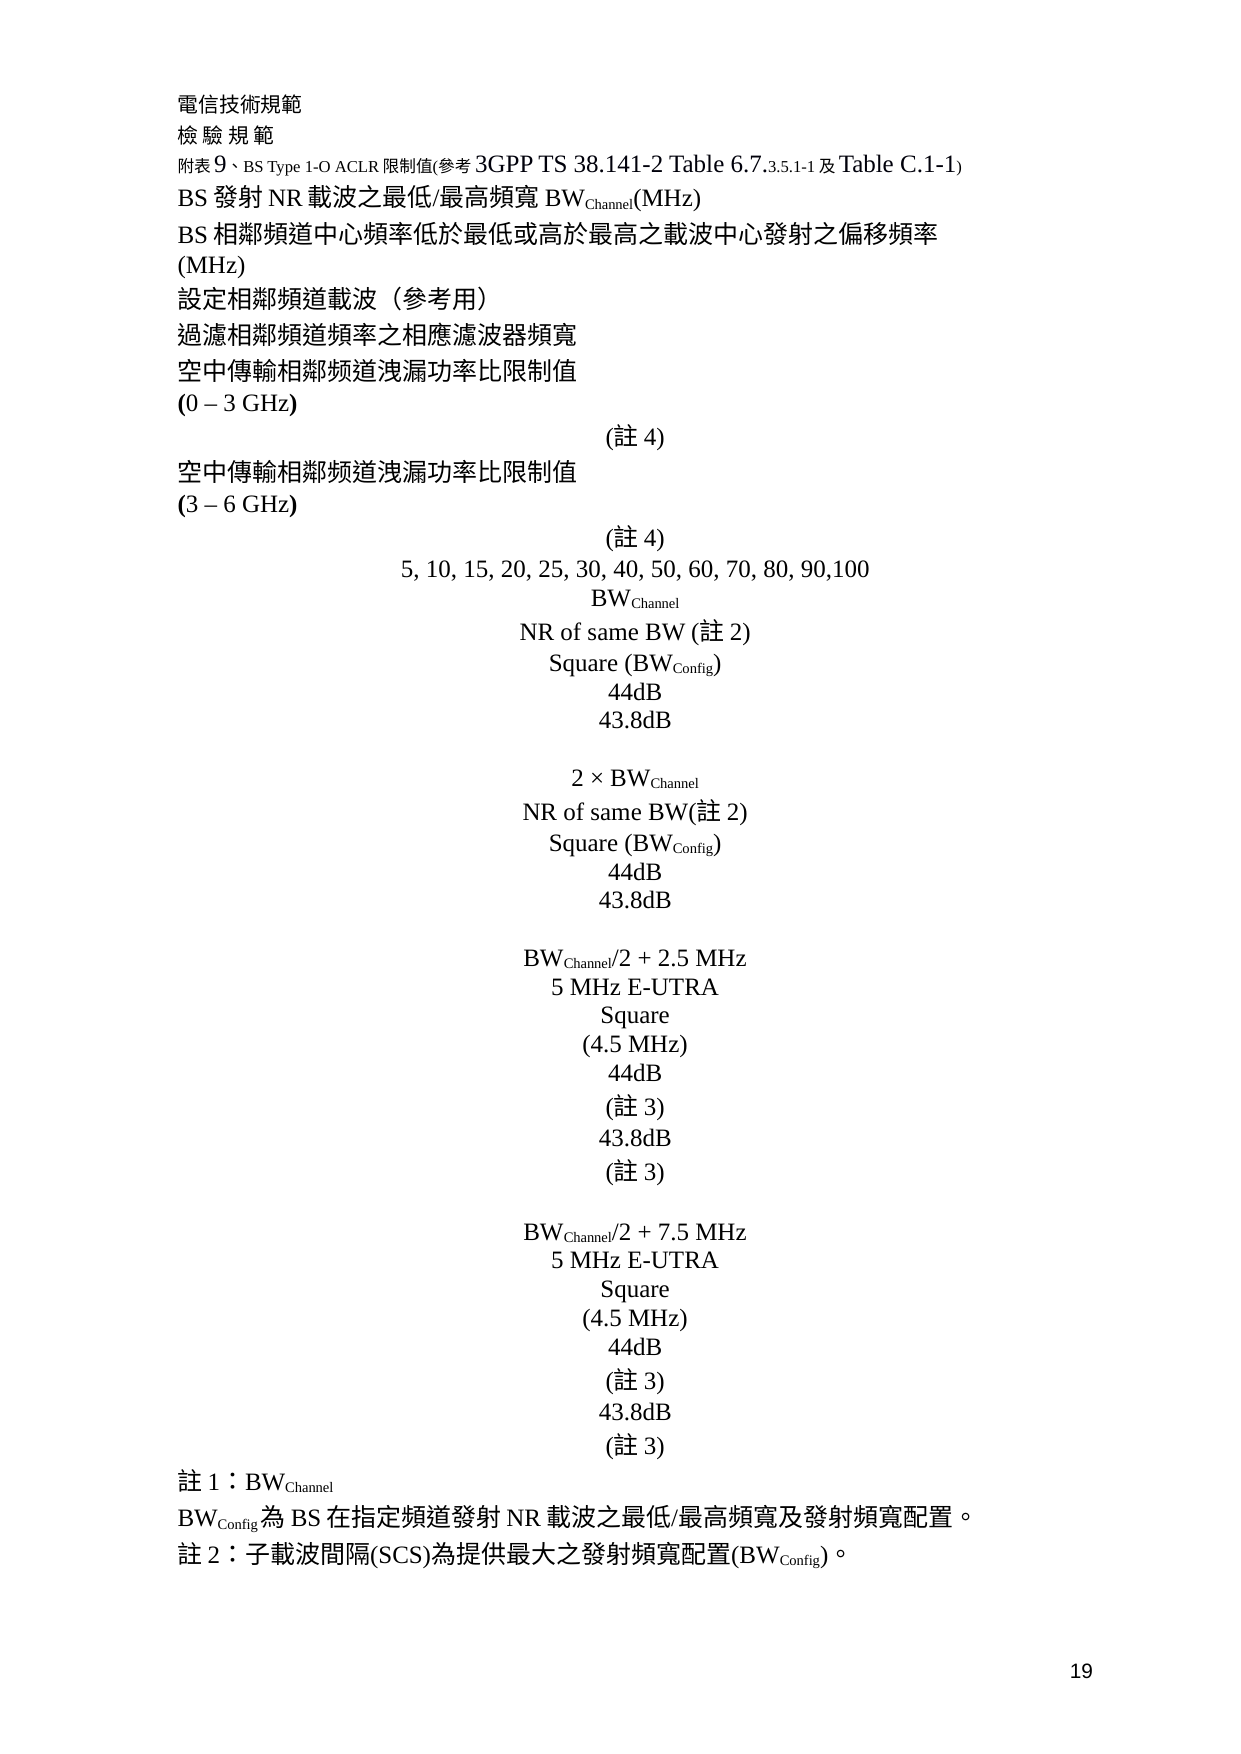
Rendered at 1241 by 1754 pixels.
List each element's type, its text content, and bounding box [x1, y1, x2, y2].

text 5 MHz E-UTRA [177, 1245, 1092, 1274]
text (註3) [177, 1425, 1092, 1462]
text BS相鄰頻道中心頻率低於最低或高於最高之載波中心發射之偏移頻率 [177, 214, 1092, 250]
text 空中傳輸相鄰频道洩漏功率比限制值 [177, 453, 1092, 489]
text 44dB [177, 1332, 1092, 1360]
text (4.5 MHz) [177, 1303, 1092, 1332]
text (0 – 3 GHz) [177, 388, 1092, 417]
text BS發射NR載波之最低/最高頻寬BWChannel(MHz) [177, 178, 1092, 214]
text NR of same BW (註2) [177, 612, 1092, 648]
text 44dB [177, 1058, 1092, 1087]
text (註4) [177, 417, 1092, 453]
text Square [177, 1000, 1092, 1029]
text BWChannel/2 + 2.5 MHz [177, 943, 1092, 972]
text 附表9、BS Type 1-O ACLR限制值(參考 3GPP TS 38.141-2 Table 6.7.3.5.1-1及Table C.1-1) [177, 149, 1092, 178]
text 5, 10, 15, 20, 25, 30, 40, 50, 60, 70, 80, 90,100 [177, 554, 1092, 583]
text 設定相鄰頻道載波（參考用） [177, 279, 1092, 315]
text Square [177, 1274, 1092, 1303]
text (3 – 6 GHz) [177, 489, 1092, 518]
text Square (BWConfig) [177, 828, 1092, 857]
text (註3) [177, 1087, 1092, 1123]
text 44dB [177, 857, 1092, 885]
text BWChannel [177, 583, 1092, 612]
text 43.8dB [177, 705, 1092, 734]
text BWChannel/2 + 7.5 MHz [177, 1217, 1092, 1245]
text (MHz) [177, 250, 1092, 279]
text (註4) [177, 518, 1092, 554]
text 2 × BWChannel [177, 763, 1092, 792]
text 44dB [177, 677, 1092, 705]
text 43.8dB [177, 1123, 1092, 1152]
text NR of same BW(註2) [177, 792, 1092, 828]
text Square (BWConfig) [177, 648, 1092, 677]
text (註3) [177, 1152, 1092, 1188]
text (註3) [177, 1360, 1092, 1397]
text 註1：BWChannel [177, 1462, 1092, 1498]
text 43.8dB [177, 1397, 1092, 1425]
text BWConfig為BS在指定頻道發射NR載波之最低/最高頻寬及發射頻寬配置。 [177, 1498, 1092, 1534]
text 過濾相鄰頻道頻率之相應濾波器頻寬 [177, 315, 1092, 352]
text 43.8dB [177, 885, 1092, 914]
text 5 MHz E-UTRA [177, 972, 1092, 1000]
text 註2：子載波間隔(SCS)為提供最大之發射頻寬配置(BWConfig)。 [177, 1534, 1092, 1570]
text 空中傳輸相鄰频道洩漏功率比限制值 [177, 352, 1092, 388]
text (4.5 MHz) [177, 1029, 1092, 1058]
